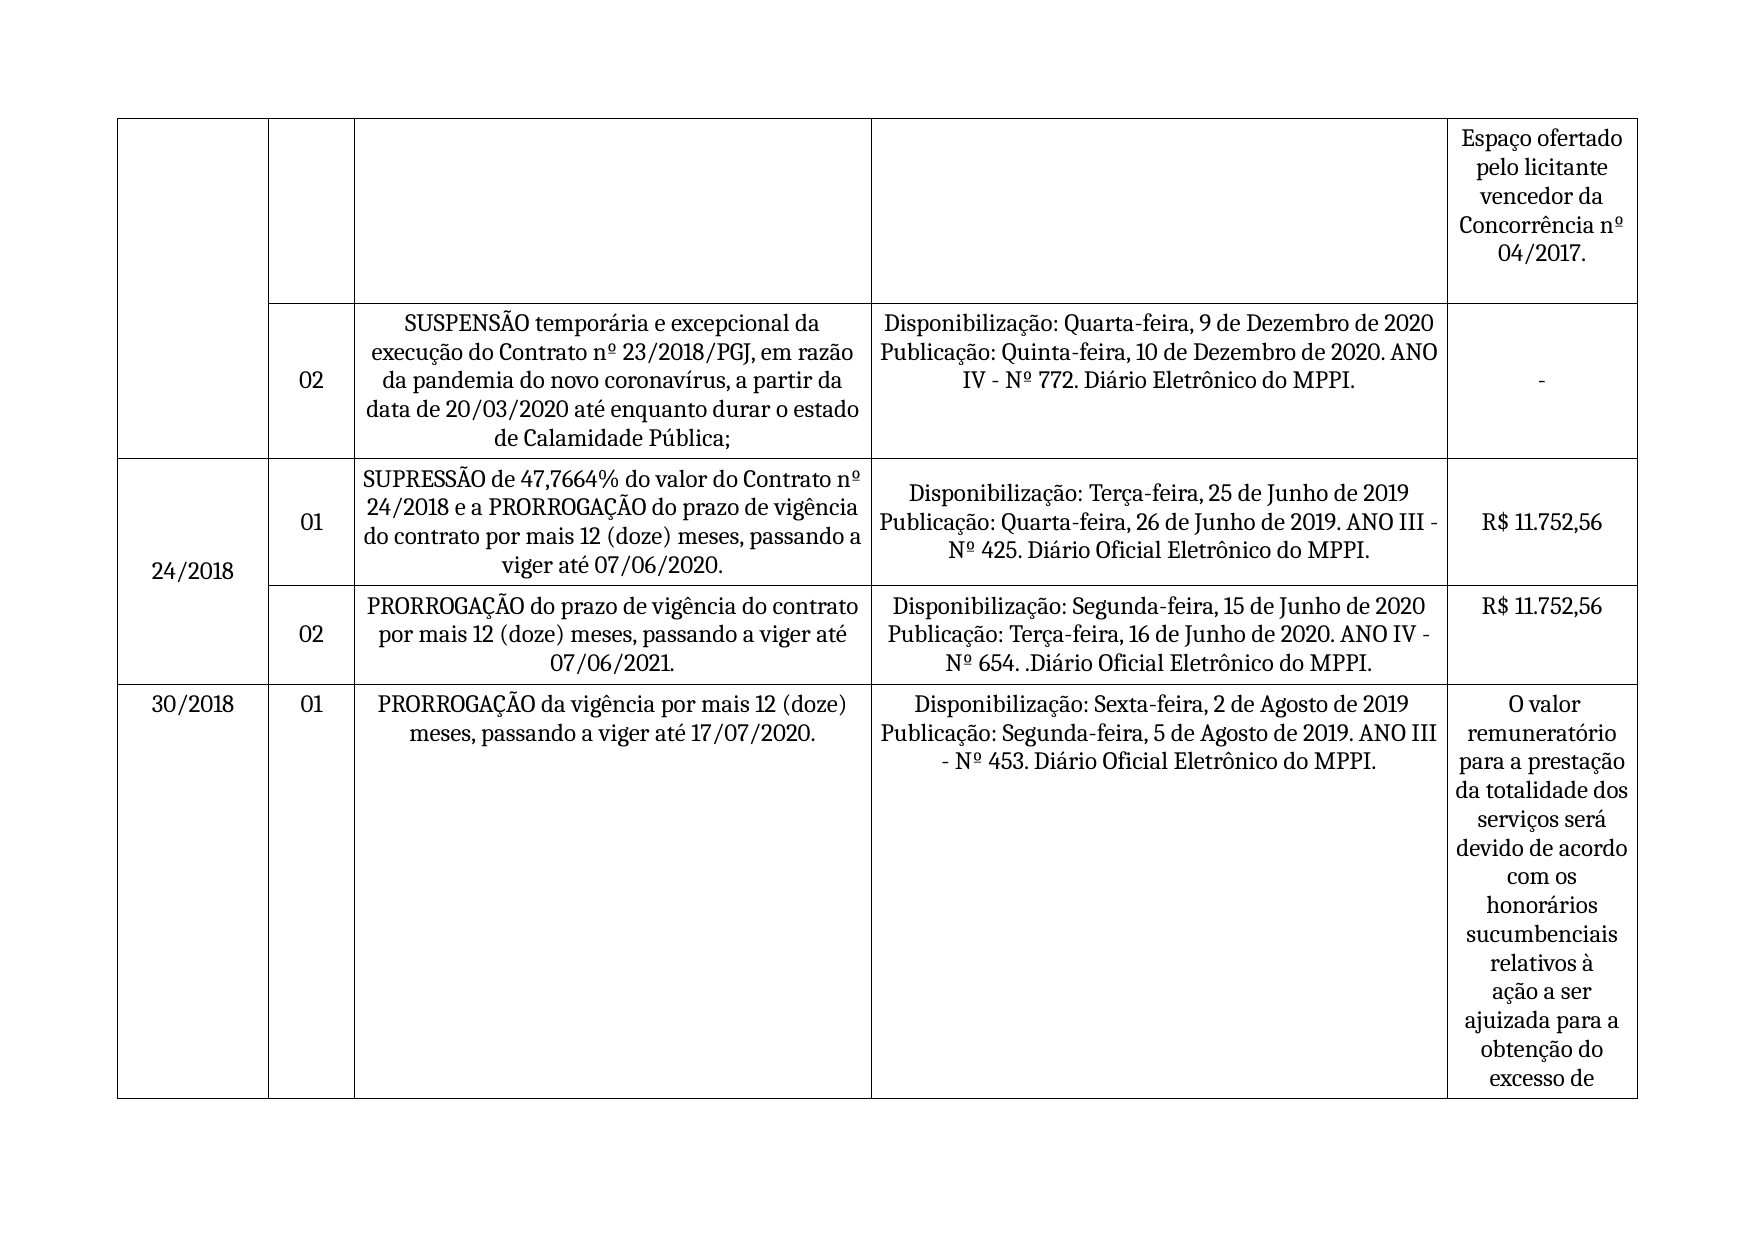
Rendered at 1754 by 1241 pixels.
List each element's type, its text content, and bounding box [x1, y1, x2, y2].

table_cell PRORROGAÇÃO do prazo de vigência do contrato por mais 12 (doze) meses, passando a viger até 07/06/2021. [355, 586, 871, 683]
table_cell R$ 11.752,56 [1448, 586, 1637, 683]
table_cell SUPRESSÃO de 47,7664% do valor do Contrato nº 24/2018 e a PRORROGAÇÃO do prazo de vigência do contrato por mais 12 (doze) meses, passando a viger até 07/06/2020. [355, 459, 871, 585]
table_cell - [1448, 304, 1637, 458]
table_cell 24/2018 [118, 459, 268, 683]
table_cell PRORROGAÇÃO da vigência por mais 12 (doze) meses, passando a viger até 17/07/2020. [355, 685, 871, 1098]
table_cell SUSPENSÃO temporária e excepcional da execução do Contrato nº 23/2018/PGJ, em razão da pandemia do novo coronavírus, a partir da data de 20/03/2020 até enquanto durar o estado de Calamidade Pública; [355, 304, 871, 458]
table_cell [269, 119, 354, 303]
table_cell 30/2018 [118, 685, 268, 1098]
table_cell 02 [269, 586, 354, 683]
table_cell Disponibilização: Terça-feira, 25 de Junho de 2019 Publicação: Quarta-feira, 26 de Junho de 2019. ANO III - Nº 425. Diário Oficial Eletrônico do MPPI. [872, 459, 1447, 585]
table_cell Disponibilização: Sexta-feira, 2 de Agosto de 2019 Publicação: Segunda-feira, 5 de Agosto de 2019. ANO III - Nº 453. Diário Oficial Eletrônico do MPPI. [872, 685, 1447, 1098]
table_cell 01 [269, 459, 354, 585]
table_cell Disponibilização: Segunda-feira, 15 de Junho de 2020 Publicação: Terça-feira, 16 de Junho de 2020. ANO IV - Nº 654. .Diário Oficial Eletrônico do MPPI. [872, 586, 1447, 683]
table_cell 02 [269, 304, 354, 458]
table_cell 01 [269, 685, 354, 1098]
table_cell R$ 11.752,56 [1448, 459, 1637, 585]
table_cell Disponibilização: Quarta-feira, 9 de Dezembro de 2020 Publicação: Quinta-feira, 10 de Dezembro de 2020. ANO IV - Nº 772. Diário Eletrônico do MPPI. [872, 304, 1447, 458]
table_cell [872, 119, 1447, 303]
table_cell [355, 119, 871, 303]
table_cell O valor remuneratório para a prestação da totalidade dos serviços será devido de acordo com os honorários sucumbenciais relativos à ação a ser ajuizada para a obtenção do excesso de [1448, 685, 1637, 1098]
table_cell [118, 119, 268, 458]
table_cell Espaço ofertado pelo licitante vencedor da Concorrência nº 04/2017. [1448, 119, 1637, 303]
